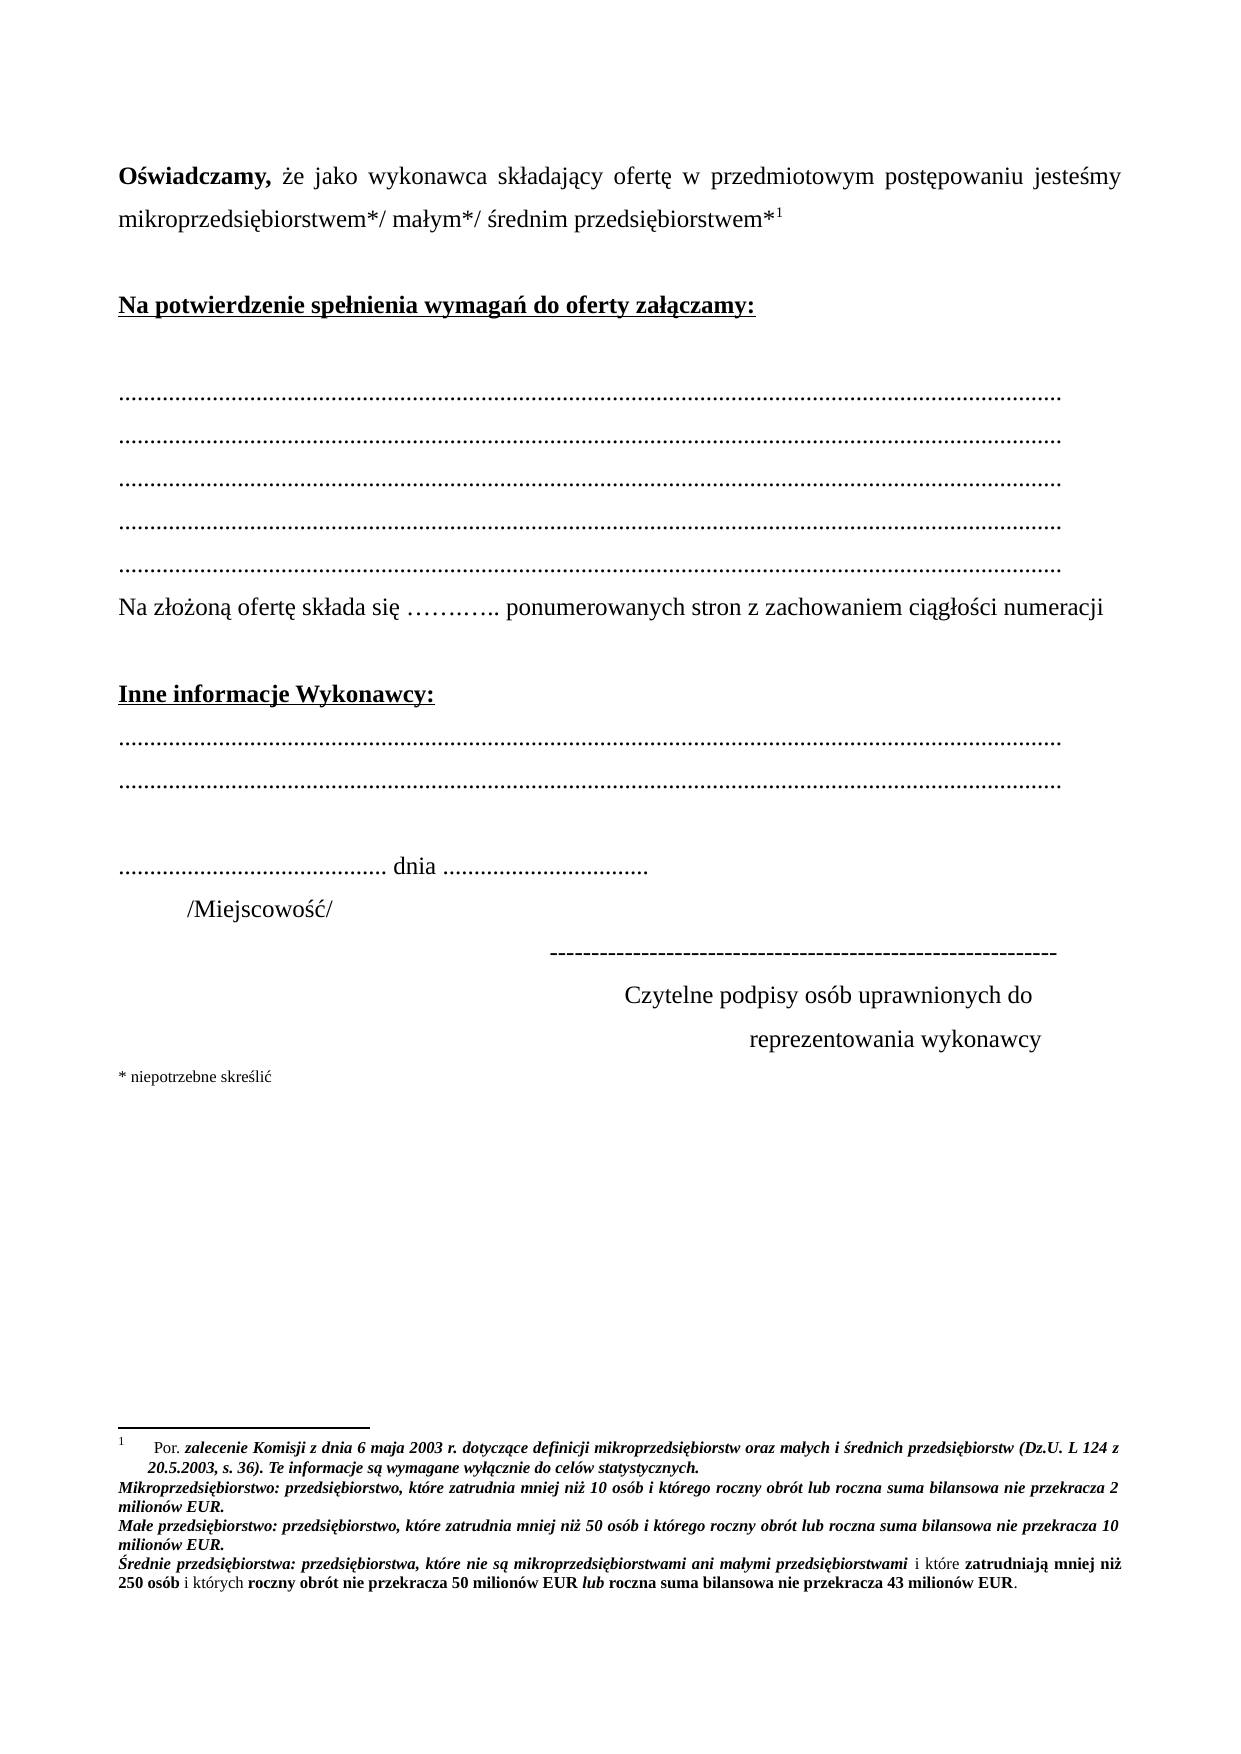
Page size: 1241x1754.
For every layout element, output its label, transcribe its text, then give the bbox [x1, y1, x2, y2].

text Na potwierdzenie spełnienia wymagań do oferty załączamy: [118, 291, 1122, 319]
text Czytelne podpisy osób uprawnionych do [118, 981, 1122, 1009]
text * niepotrzebne skreślić [118, 1067, 1122, 1086]
text Inne informacje Wykonawcy: [118, 679, 1122, 707]
text ........................................... dnia ................................. [118, 851, 1122, 880]
text ....................................................................................................................................................... [118, 722, 1122, 751]
text ....................................................................................................................................................... [118, 506, 1122, 535]
text Por. zalecenie Komisji z dnia 6 maja 2003 r. dotyczące definicji mikroprzedsiębiorstw oraz małych i średnich przedsiębiorstw (Dz.U. L 124 z 20.5.2003, s. 36). Te informacje są wymagane wyłącznie do celów statystycznych. [118, 1434, 1122, 1477]
text ....................................................................................................................................................... [118, 549, 1122, 578]
text ....................................................................................................................................................... [118, 463, 1122, 492]
text reprezentowania wykonawcy [118, 1024, 1122, 1052]
text Oświadczamy, że jako wykonawca składający ofertę w przedmiotowym postępowaniu jesteśmy mikroprzedsiębiorstwem*/ małym*/ średnim przedsiębiorstwem* [118, 161, 1122, 233]
text ....................................................................................................................................................... [118, 377, 1122, 406]
text /Miejscowość/ [118, 894, 1122, 923]
text Mikroprzedsiębiorstwo: przedsiębiorstwo, które zatrudnia mniej niż 10 osób i którego roczny obrót lub roczna suma bilansowa nie przekracza 2 milionów EUR. [117, 1477, 1122, 1516]
text Małe przedsiębiorstwo: przedsiębiorstwo, które zatrudnia mniej niż 50 osób i którego roczny obrót lub roczna suma bilansowa nie przekracza 10 milionów EUR. [117, 1516, 1122, 1554]
text Średnie przedsiębiorstwa: przedsiębiorstwa, które nie są mikroprzedsiębiorstwami ani małymi przedsiębiorstwami i które zatrudniają mniej niż 250 osób i których roczny obrót nie przekracza 50 milionów EUR lub roczna suma bilansowa nie przekracza 43 milionów EUR. [117, 1554, 1122, 1592]
text Na złożoną ofertę składa się …….….. ponumerowanych stron z zachowaniem ciągłości numeracji [118, 592, 1122, 621]
text ....................................................................................................................................................... [118, 765, 1122, 794]
text ....................................................................................................................................................... [118, 420, 1122, 449]
text ------------------------------------------------------------- [118, 937, 1122, 966]
